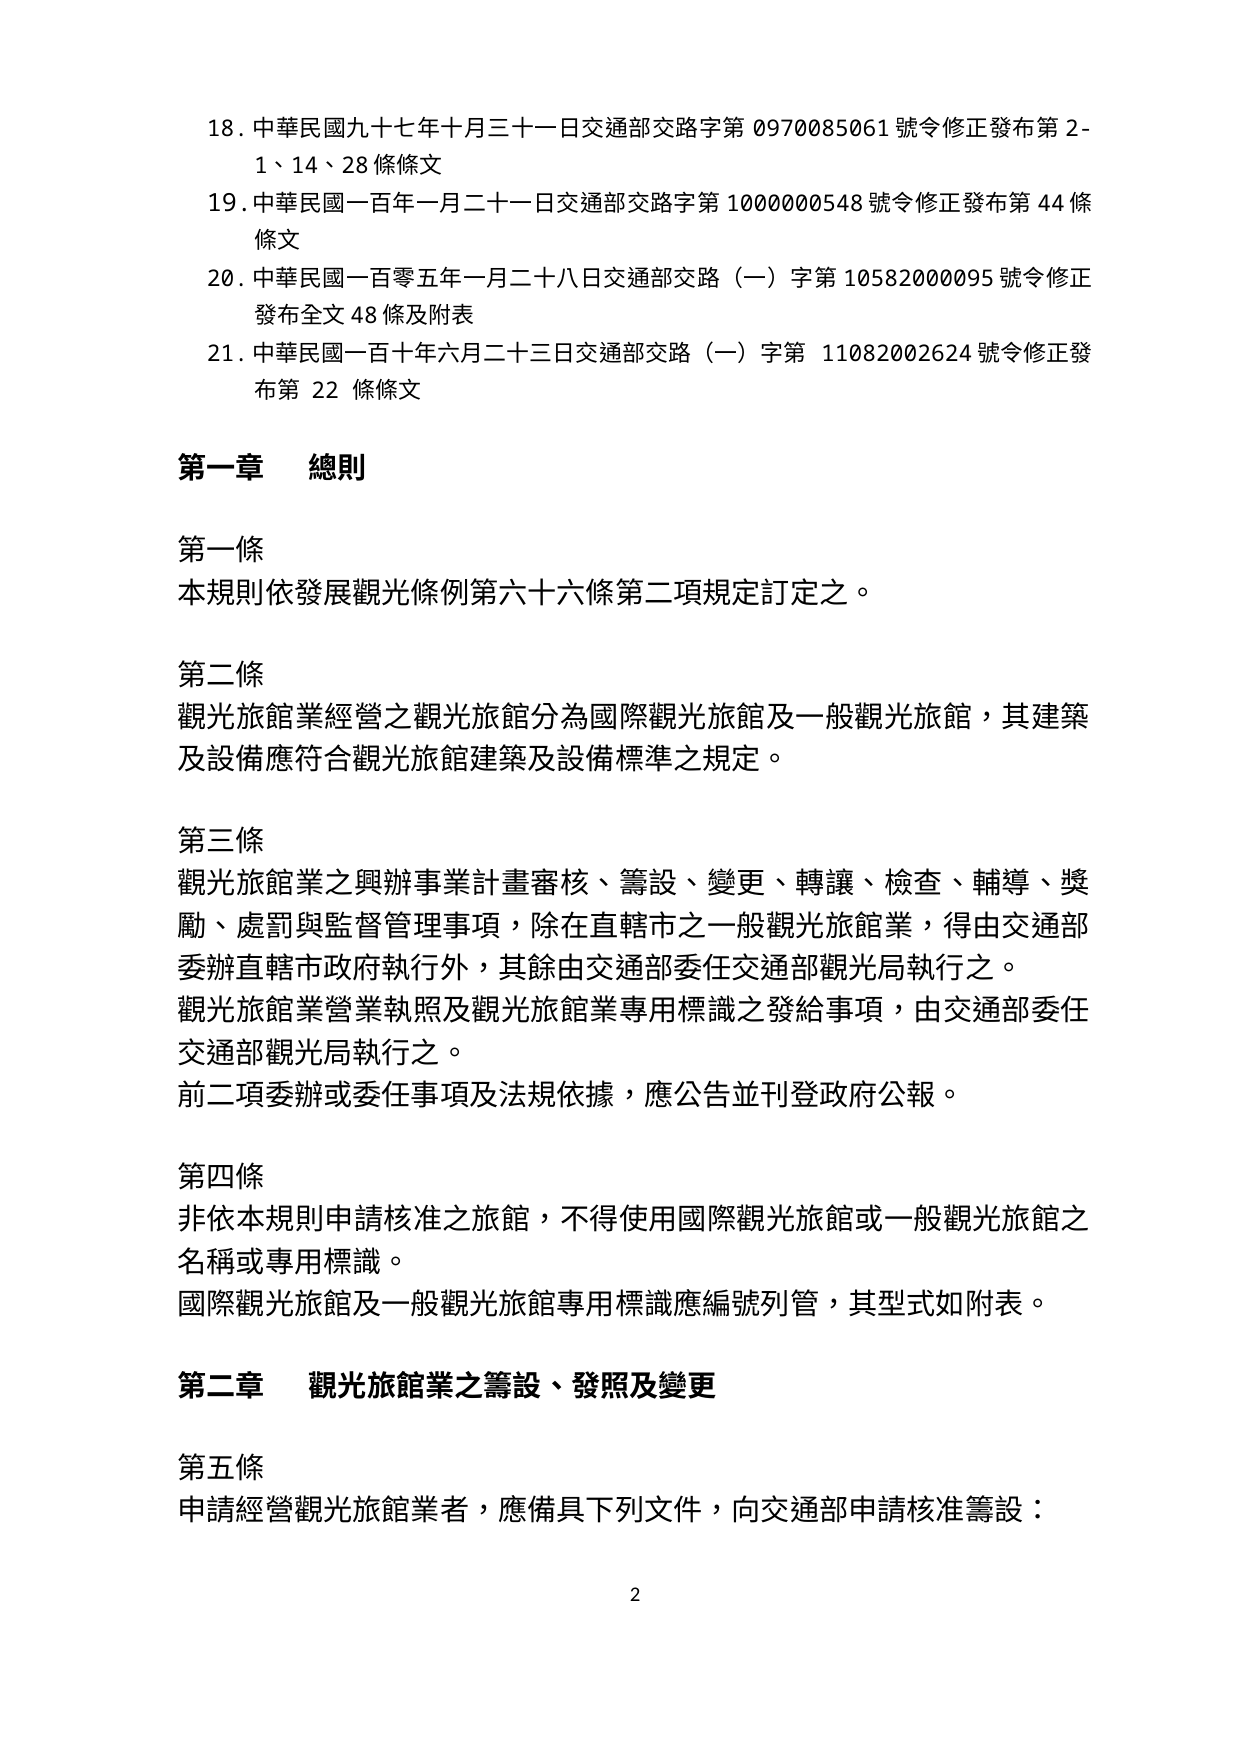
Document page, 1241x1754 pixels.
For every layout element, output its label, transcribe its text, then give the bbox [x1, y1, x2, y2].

list 中華民國一百零五年一月二十八日交通部交路（一）字第10582000095號令修正發布全文48條及附表 [207, 257, 1092, 332]
text 非依本規則申請核准之旅館，不得使用國際觀光旅館或一般觀光旅館之名稱或專用標識。 [177, 1196, 1092, 1280]
text 申請經營觀光旅館業者，應備具下列文件，向交通部申請核准籌設： [177, 1487, 1092, 1529]
list 中華民國一百十年六月二十三日交通部交路（一）字第 11082002624號令修正發布第 22 條條文 [207, 332, 1092, 407]
text 第三條 [177, 818, 1092, 860]
text 觀光旅館業之興辦事業計畫審核、籌設、變更、轉讓、檢查、輔導、獎勵、處罰與監督管理事項，除在直轄市之一般觀光旅館業，得由交通部委辦直轄市政府執行外，其餘由交通部委任交通部觀光局執行之。 [177, 860, 1092, 987]
text 第五條 [177, 1444, 1092, 1487]
text 觀光旅館業營業執照及觀光旅館業專用標識之發給事項，由交通部委任交通部觀光局執行之。 [177, 987, 1092, 1072]
text 本規則依發展觀光條例第六十六條第二項規定訂定之。 [177, 569, 1092, 612]
text 前二項委辦或委任事項及法規依據，應公告並刊登政府公報。 [177, 1072, 1092, 1114]
text 第二章 觀光旅館業之籌設、發照及變更 [177, 1362, 1092, 1405]
text 觀光旅館業經營之觀光旅館分為國際觀光旅館及一般觀光旅館，其建築及設備應符合觀光旅館建築及設備標準之規定。 [177, 693, 1092, 778]
list 中華民國一百年一月二十一日交通部交路字第1000000548號令修正發布第44條條文 [207, 182, 1092, 257]
list 中華民國九十七年十月三十一日交通部交路字第0970085061號令修正發布第2-1、14、28條條文 [207, 107, 1092, 182]
text 第一條 [177, 527, 1092, 569]
text 國際觀光旅館及一般觀光旅館專用標識應編號列管，其型式如附表。 [177, 1280, 1092, 1323]
text 第二條 [177, 651, 1092, 693]
text 第一章 總則 [177, 445, 1092, 487]
text 第四條 [177, 1153, 1092, 1196]
